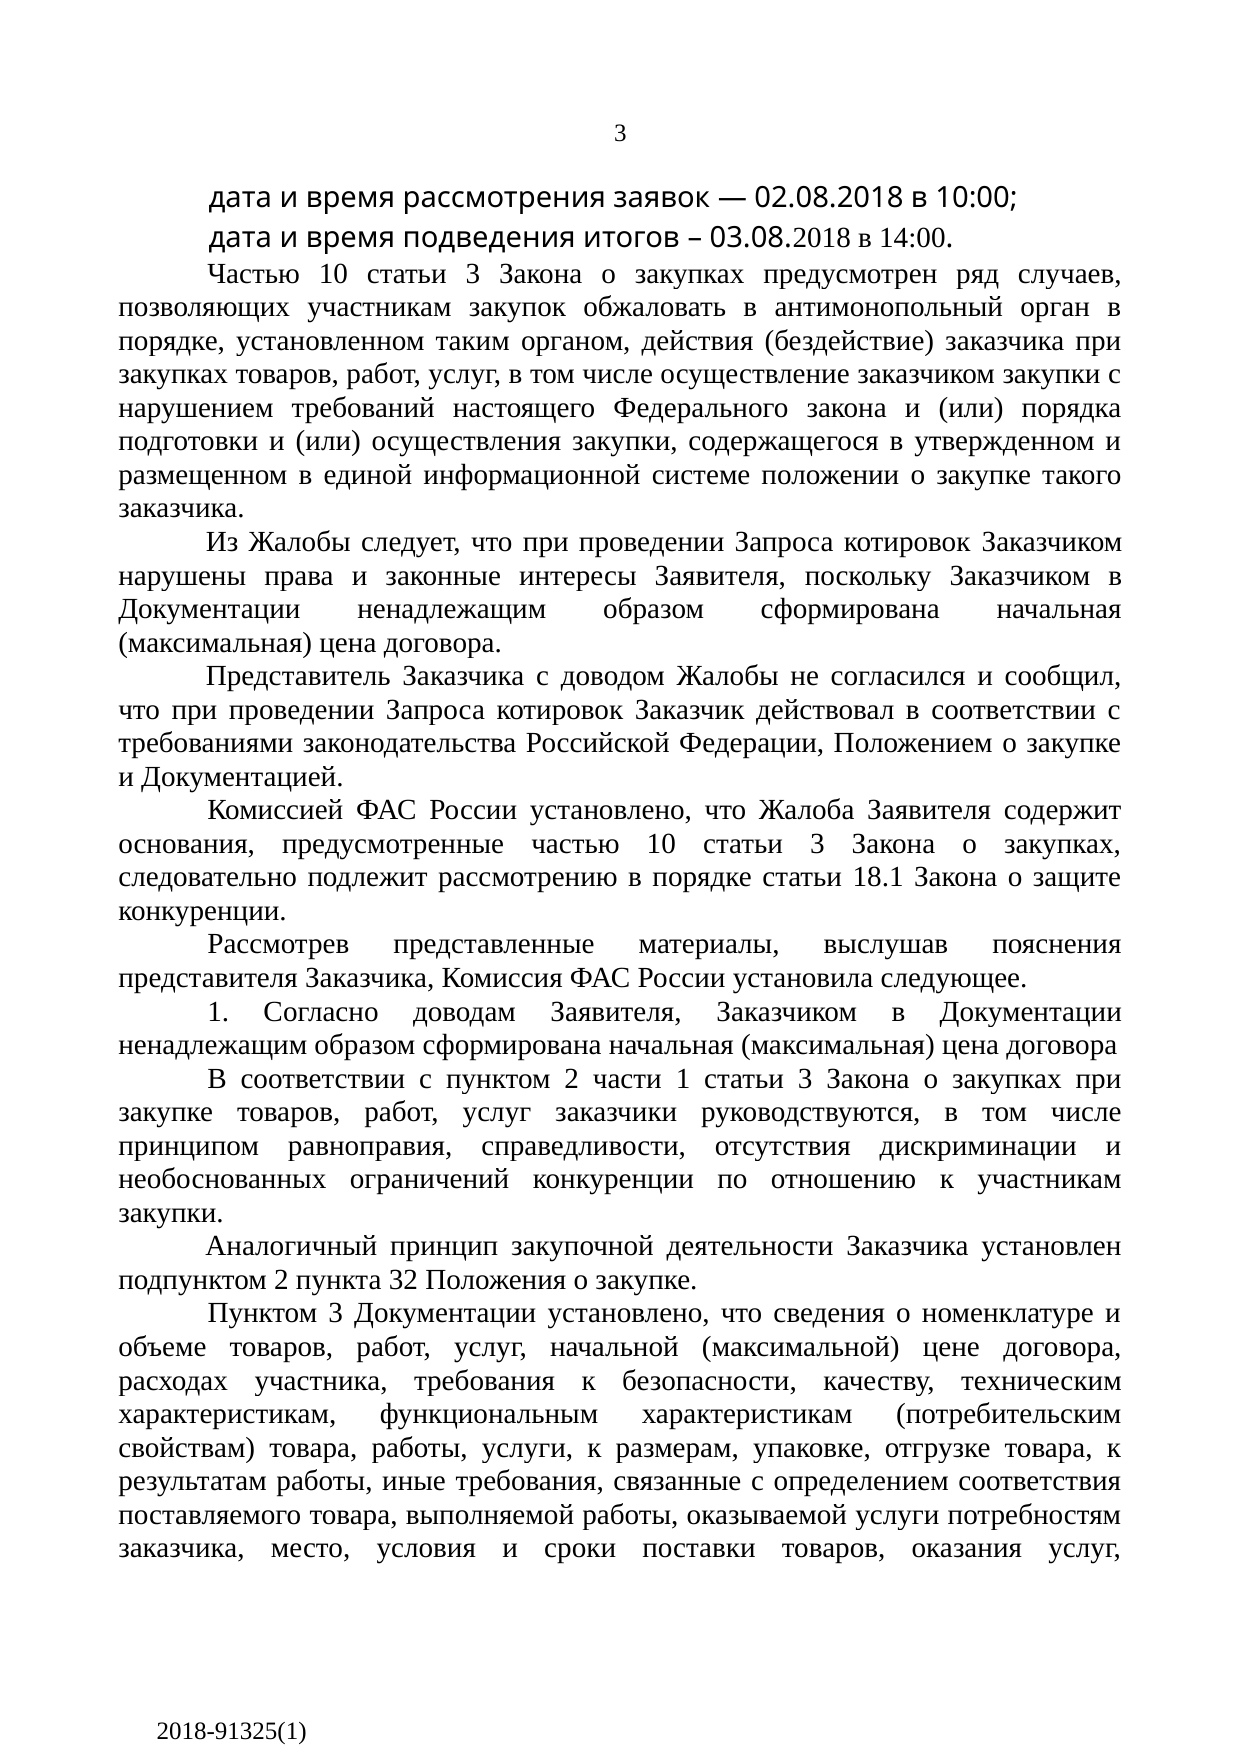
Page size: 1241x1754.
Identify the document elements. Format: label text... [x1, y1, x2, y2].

text Аналогичный принцип закупочной деятельности Заказчика установлен подпунктом 2 пункта 32 Положения о закупке. [118, 1228, 1122, 1296]
text Рассмотрев представленные материалы, выслушав пояснения представителя Заказчика, Комиссия ФАС России установила следующее. [118, 927, 1122, 994]
text Комиссией ФАС России установлено, что Жалоба Заявителя содержит основания, предусмотренные частью 10 статьи 3 Закона о закупках, следовательно подлежит рассмотрению в порядке статьи 18.1 Закона о защите конкуренции. [118, 792, 1122, 927]
text дата и время подведения итогов – 03.08.2018 в 14:00. [118, 216, 1122, 256]
text Из Жалобы следует, что при проведении Запроса котировок Заказчиком нарушены права и законные интересы Заявителя, поскольку Заказчиком в Документации ненадлежащим образом сформирована начальная (максимальная) цена договора. [118, 524, 1122, 658]
text Частью 10 статьи 3 Закона о закупках предусмотрен ряд случаев, позволяющих участникам закупок обжаловать в антимонопольный орган в порядке, установленном таким органом, действия (бездействие) заказчика при закупках товаров, работ, услуг, в том числе осуществление заказчиком закупки с нарушением требований настоящего Федерального закона и (или) порядка подготовки и (или) осуществления закупки, содержащегося в утвержденном и размещенном в единой информационной системе положении о закупке такого заказчика. [118, 256, 1122, 524]
text В соответствии с пунктом 2 части 1 статьи 3 Закона о закупках при закупке товаров, работ, услуг заказчики руководствуются, в том числе принципом равноправия, справедливости, отсутствия дискриминации и необоснованных ограничений конкуренции по отношению к участникам закупки. [118, 1061, 1122, 1228]
text Пунктом 3 Документации установлено, что сведения о номенклатуре и объеме товаров, работ, услуг, начальной (максимальной) цене договора, расходах участника, требования к безопасности, качеству, техническим характеристикам, функциональным характеристикам (потребительским свойствам) товара, работы, услуги, к размерам, упаковке, отгрузке товара, к результатам работы, иные требования, связанные с определением соответствия поставляемого товара, выполняемой работы, оказываемой услуги потребностям заказчика, место, условия и сроки поставки товаров, оказания услуг, [118, 1296, 1122, 1564]
text дата и время рассмотрения заявок — 02.08.2018 в 10:00; [118, 176, 1122, 216]
text Представитель Заказчика с доводом Жалобы не согласился и сообщил, что при проведении Запроса котировок Заказчик действовал в соответствии с требованиями законодательства Российской Федерации, Положением о закупке и Документацией. [118, 658, 1122, 792]
text 1. Согласно доводам Заявителя, Заказчиком в Документации ненадлежащим образом сформирована начальная (максимальная) цена договора [118, 994, 1122, 1061]
